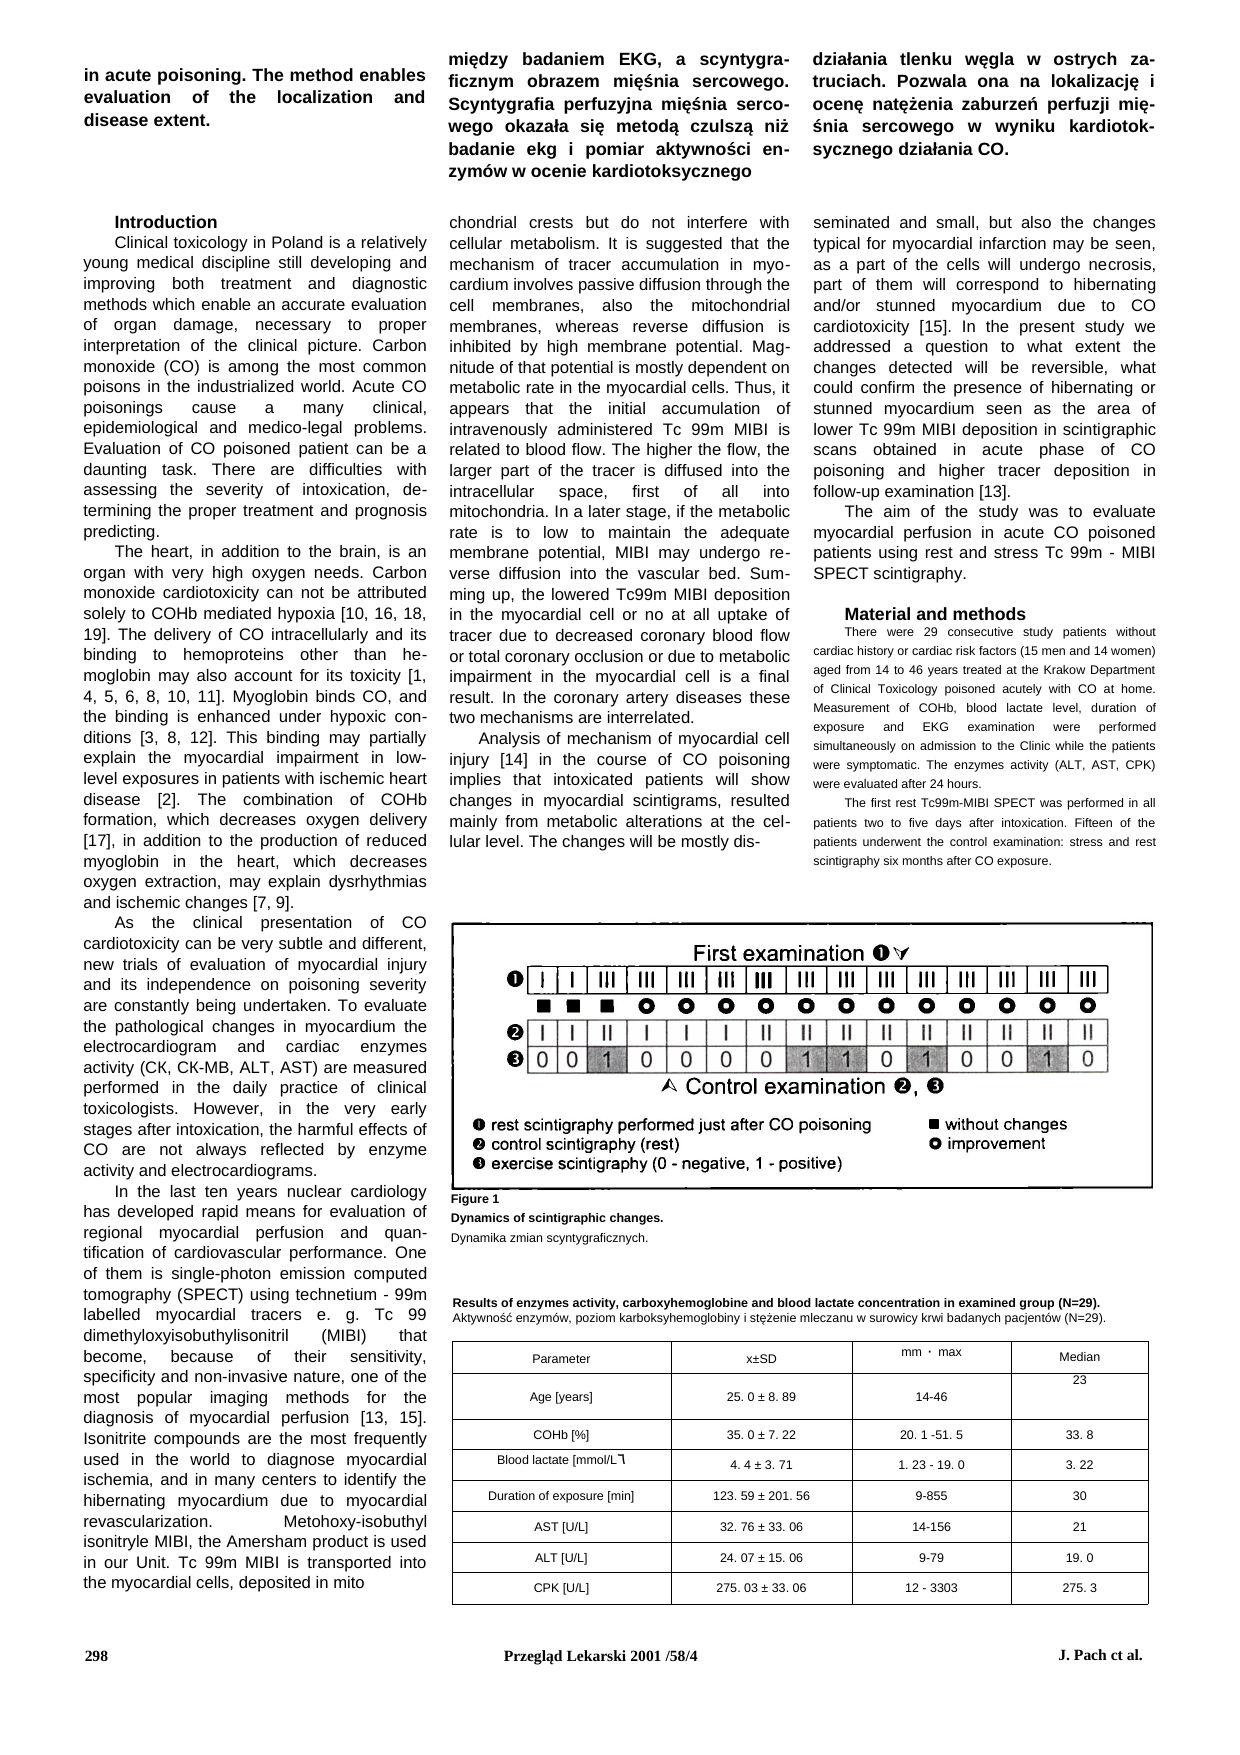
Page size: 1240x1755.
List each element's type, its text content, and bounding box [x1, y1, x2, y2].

table_cell 21 [1012, 1512, 1148, 1542]
table_cell 30 [1012, 1481, 1148, 1511]
table_cell ALT [U/L] [453, 1543, 671, 1572]
text Results of enzymes activity, carboxyhemoglobine and blood lactate concentration in examined group (N=29). [452, 1296, 1156, 1310]
table_cell 1. 23 - 19. 0 [853, 1450, 1011, 1480]
table_cell 14-156 [853, 1512, 1011, 1542]
text There were 29 consecutive study patients without cardiac history or cardiac risk factors (15 men and 14 women) aged from 14 to 46 years treated at the Krakow Department of Clinical Toxicology poisoned acutely with CO at home. Measurement of COHb, blood lactate lev­el, duration of exposure and EKG examination were per­formed simultaneously on admission to the Clinic while the patients were symptomatic. The enzymes activity (ALT, AST, CPK) were evaluated after 24 hours. [813, 624, 1156, 791]
table_cell 35. 0 ± 7. 22 [672, 1420, 852, 1449]
text in acute poisoning. The method ena­bles evaluation of the localization and disease extent. [83, 64, 426, 130]
table_cell AST [U/L] [453, 1512, 671, 1542]
table_cell 14-46 [853, 1374, 1011, 1419]
table_cell Blood lactate [mmol/L٦ [453, 1450, 671, 1480]
table_cell 25. 0 ± 8. 89 [672, 1374, 852, 1419]
table_cell 3. 22 [1012, 1450, 1148, 1480]
subtitle Introduction [83, 212, 427, 233]
subtitle Material and methods [813, 605, 1156, 624]
text In the last ten years nuclear cardiology has developed rapid means for evaluation of regional myocardial perfusion and quan­tification of cardiovascular performance. One of them is single-photon emission com­puted tomography (SPECT) using techne­tium - 99m labelled myocardial tracers e. g. Tc 99 dimethyloxyisobuthylisonitril (MIBI) that become, because of their sensitivity, specificity and non-invasive nature, one of the most popular imaging methods for the diagnosis of myocardial perfusion [13, 15]. Isonitrite compounds are the most frequently used in the world to diagnose myocardial ischemia, and in many centers to identify the hibernating myocardium due to myocar­dial revascularization. Metohoxy-isobuthyl isonitryle MIBI, the Amersham product is used in our Unit. Tc 99m MIBI is transported into the myocardial cells, deposited in mito­ [83, 1181, 427, 1592]
text Przegląd Lekarski 2001 /58/4 [503, 1647, 736, 1665]
text Dynamics of scintigraphic changes. Dynamika zmian scyntygraficznych. [451, 1211, 691, 1245]
table_cell 9-855 [853, 1481, 1011, 1511]
table_cell Duration of exposure [min] [453, 1481, 671, 1511]
table_header Median [1012, 1342, 1148, 1373]
table_cell 32. 76 ± 33. 06 [672, 1512, 852, 1542]
text Aktywność enzymów, poziom karboksyhemoglobiny i stężenie mleczanu w surowicy krwi badanych pacjentów (N=29). [452, 1310, 1156, 1324]
text The heart, in addition to the brain, is an organ with very high oxygen needs. Carbon monoxide cardiotoxicity can not be attributed solely to COHb mediated hypoxia [10, 16, 18, 19]. The delivery of CO intracellularly and its binding to hemoproteins other than he­moglobin may also account for its toxicity [1, 4, 5, 6, 8, 10, 11]. Myoglobin binds CO, and the binding is enhanced under hypoxic con­ditions [3, 8, 12]. This binding may partially explain the myocardial impairment in low- level exposures in patients with ischemic heart disease [2]. The combination of COHb formation, which decreases oxygen deliv­ery [17], in addition to the production of re­duced myoglobin in the heart, which de­creases oxygen extraction, may explain dysrhythmias and ischemic changes [7, 9]. [83, 542, 427, 912]
table_cell COHb [%] [453, 1420, 671, 1449]
table_cell 12 - 3303 [853, 1573, 1011, 1604]
table_cell 19. 0 [1012, 1543, 1148, 1572]
table_header x±SD [672, 1342, 852, 1373]
table_cell 275. 3 [1012, 1573, 1148, 1604]
table_cell CPK [U/L] [453, 1573, 671, 1604]
text As the clinical presentation of CO cardiotoxicity can be very subtle and differ­ent, new trials of evaluation of myocardial injury and its independence on poisoning severity are constantly being undertaken. To evaluate the pathological changes in myo­cardium the electrocardiogram and cardiac enzymes activity (СК, СК-MB, ALT, AST) are measured performed in the daily practice of clinical toxicologists. However, in the very early stages after intoxication, the harmful effects of CO are not always reflected by enzyme activity and electrocardiograms. [83, 913, 427, 1180]
picture [440, 895, 1165, 1192]
text działania tlenku węgla w ostrych za­truciach. Pozwala ona na lokalizację i ocenę natężenia zaburzeń perfuzji mię­śnia sercowego w wyniku kardiotok- sycznego działania CO. [812, 49, 1155, 159]
text Figure 1 [451, 1192, 691, 1206]
table_cell 24. 07 ± 15. 06 [672, 1543, 852, 1572]
text Clinical toxicology in Poland is a rela­tively young medical discipline still develop­ing and improving both treatment and diag­nostic methods which enable an accurate evaluation of organ damage, necessary to proper interpretation of the clinical picture. Carbon monoxide (CO) is among the most common poisons in the industrialized world. Acute CO poisonings cause a many clini­cal, epidemiological and medico-legal prob­lems. Evaluation of CO poisoned patient can be a daunting task. There are difficulties with assessing the severity of intoxication, de­termining the proper treatment and progno­sis predicting. [83, 233, 427, 541]
text między badaniem EKG, a scyntygra­ficznym obrazem mięśnia sercowego. Scyntygrafia perfuzyjna mięśnia serco­wego okazała się metodą czulszą niż badanie ekg i pomiar aktywności en­zymów w ocenie kardiotoksycznego [448, 49, 789, 181]
table_cell 33. 8 [1012, 1420, 1148, 1449]
table_cell Age [years] [453, 1374, 671, 1419]
table_cell 4. 4 ± 3. 71 [672, 1450, 852, 1480]
table_cell 123. 59 ± 201. 56 [672, 1481, 852, 1511]
table_cell 23 [1012, 1374, 1148, 1419]
text J. Pach ct al. [1058, 1645, 1153, 1663]
table_cell 275. 03 ± 33. 06 [672, 1573, 852, 1604]
text chondrial crests but do not interfere with cellular metabolism. It is suggested that the mechanism of tracer accumulation in myo­cardium involves passive diffusion through the cell membranes, also the mitochondrial membranes, whereas reverse diffusion is inhibited by high membrane potential. Mag­nitude of that potential is mostly dependent on metabolic rate in the myocardial cells. Thus, it appears that the initial accumula­tion of intravenously administered Tc 99m MIBI is related to blood flow. The higher the flow, the larger part of the tracer is diffused into the intracellular space, first of all into mitochondria. In a later stage, if the meta­bolic rate is to low to maintain the adequate membrane potential, MIBI may undergo re­verse diffusion into the vascular bed. Sum­ming up, the lowered Tc99m MIBI deposi­tion in the myocardial cell or no at all uptake of tracer due to decreased coronary blood flow or total coronary occlusion or due to metabolic impairment in the myocardial cell is a final result. In the coronary artery dis­eases these two mechanisms are interre­lated. [449, 213, 790, 727]
table_cell 9-79 [853, 1543, 1011, 1572]
text The first rest Tc99m-MIBI SPECT was performed in all patients two to five days after intoxication. Fifteen of the patients underwent the control examination: stress and rest scintigraphy six months after CO exposure. [813, 796, 1156, 868]
text The aim of the study was to evaluate myocardial perfusion in acute CO poisoned patients using rest and stress Tc 99m - MIBI SPECT scintigraphy. [813, 502, 1156, 583]
text Analysis of mechanism of myocardial cell injury [14] in the course of CO poison­ing implies that intoxicated patients will show changes in myocardial scintigrams, resulted mainly from metabolic alterations at the cel­lular level. The changes will be mostly dis- [449, 729, 790, 851]
text seminated and small, but also the changes typical for myocardial infarction may be seen, as a part of the cells will undergo ne­crosis, part of them will correspond to hi­bernating and/or stunned myocardium due to CO cardiotoxicity [15]. In the present study we addressed a question to what extent the changes detected will be reversible, what could confirm the presence of hibernating or stunned myocardium seen as the area of lower Tc 99m MIBI deposition in scinti­graphic scans obtained in acute phase of CO poisoning and higher tracer deposition in follow-up examination [13]. [813, 213, 1156, 501]
table_header mm ٠ max [853, 1342, 1011, 1373]
table_header Parameter [453, 1342, 671, 1373]
text 298 [84, 1647, 114, 1665]
table_cell 20. 1 -51. 5 [853, 1420, 1011, 1449]
